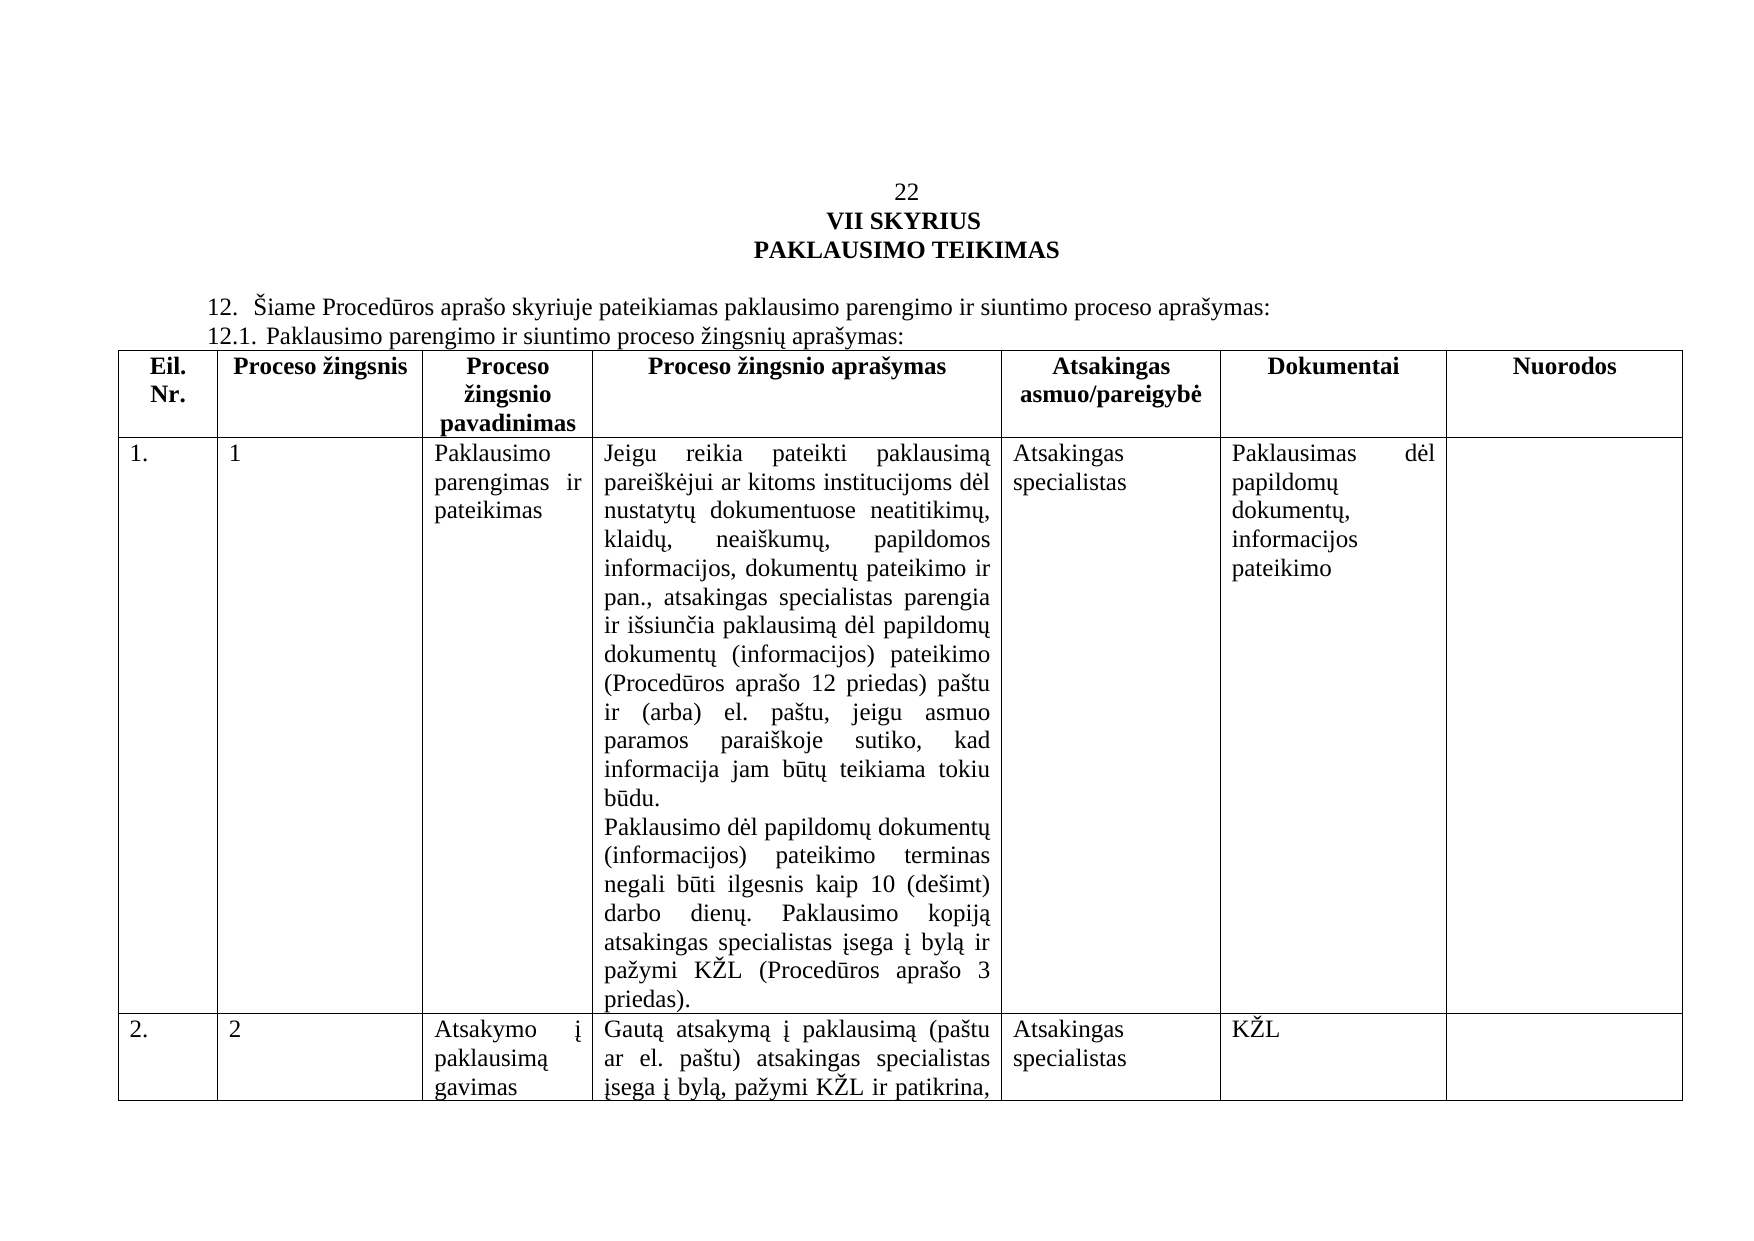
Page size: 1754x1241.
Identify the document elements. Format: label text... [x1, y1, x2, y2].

text 12.1. Paklausimo parengimo ir siuntimo proceso žingsnių aprašymas: [118, 321, 1695, 350]
table_header Atsakingas asmuo/pareigybė [1002, 351, 1220, 437]
table_cell 2. [119, 1014, 217, 1100]
table_header Nuorodos [1447, 351, 1682, 437]
text PAKLAUSIMO TEIKIMAS [118, 235, 1695, 263]
table_header Dokumentai [1221, 351, 1446, 437]
table_cell Atsakingas specialistas [1002, 438, 1220, 1013]
table_cell Atsakingas specialistas [1002, 1014, 1220, 1100]
table_cell 1 [218, 438, 422, 1013]
table_cell [1447, 1014, 1682, 1100]
table_cell Paklausimo parengimas ir pateikimas [423, 438, 592, 1013]
table_cell Atsakymo į paklausimą gavimas [423, 1014, 592, 1100]
text 22 [118, 177, 1695, 206]
table_header Proceso žingsnio pavadinimas [423, 351, 592, 437]
table_cell [1447, 438, 1682, 1013]
table_cell Gautą atsakymą į paklausimą (paštu ar el. paštu) atsakingas specialistas įsega į bylą, pažymi KŽL ir patikrina, [593, 1014, 1001, 1100]
text 12. Šiame Procedūros aprašo skyriuje pateikiamas paklausimo parengimo ir siuntimo proceso aprašymas: [118, 292, 1695, 321]
text VII SKYRIUS [118, 206, 1695, 235]
table_cell 2 [218, 1014, 422, 1100]
table_cell Jeigu reikia pateikti paklausimą pareiškėjui ar kitoms institucijoms dėl nustatytų dokumentuose neatitikimų, klaidų, neaiškumų, papildomos informacijos, dokumentų pateikimo ir pan., atsakingas specialistas parengia ir išsiunčia paklausimą dėl papildomų dokumentų (informacijos) pateikimo (Procedūros aprašo 12 priedas) paštu ir (arba) el. paštu, jeigu asmuo paramos paraiškoje sutiko, kad informacija jam būtų teikiama tokiu būdu. Paklausimo dėl papildomų dokumentų (informacijos) pateikimo terminas negali būti ilgesnis kaip 10 (dešimt) darbo dienų. Paklausimo kopiją atsakingas specialistas įsega į bylą ir pažymi KŽL (Procedūros aprašo 3 priedas). [593, 438, 1001, 1013]
table_cell KŽL [1221, 1014, 1446, 1100]
table_header Proceso žingsnis [218, 351, 422, 437]
table_cell 1. [119, 438, 217, 1013]
table_cell Paklausimas dėl papildomų dokumentų, informacijos pateikimo [1221, 438, 1446, 1013]
table_header Proceso žingsnio aprašymas [593, 351, 1001, 437]
table_header Eil. Nr. [119, 351, 217, 437]
